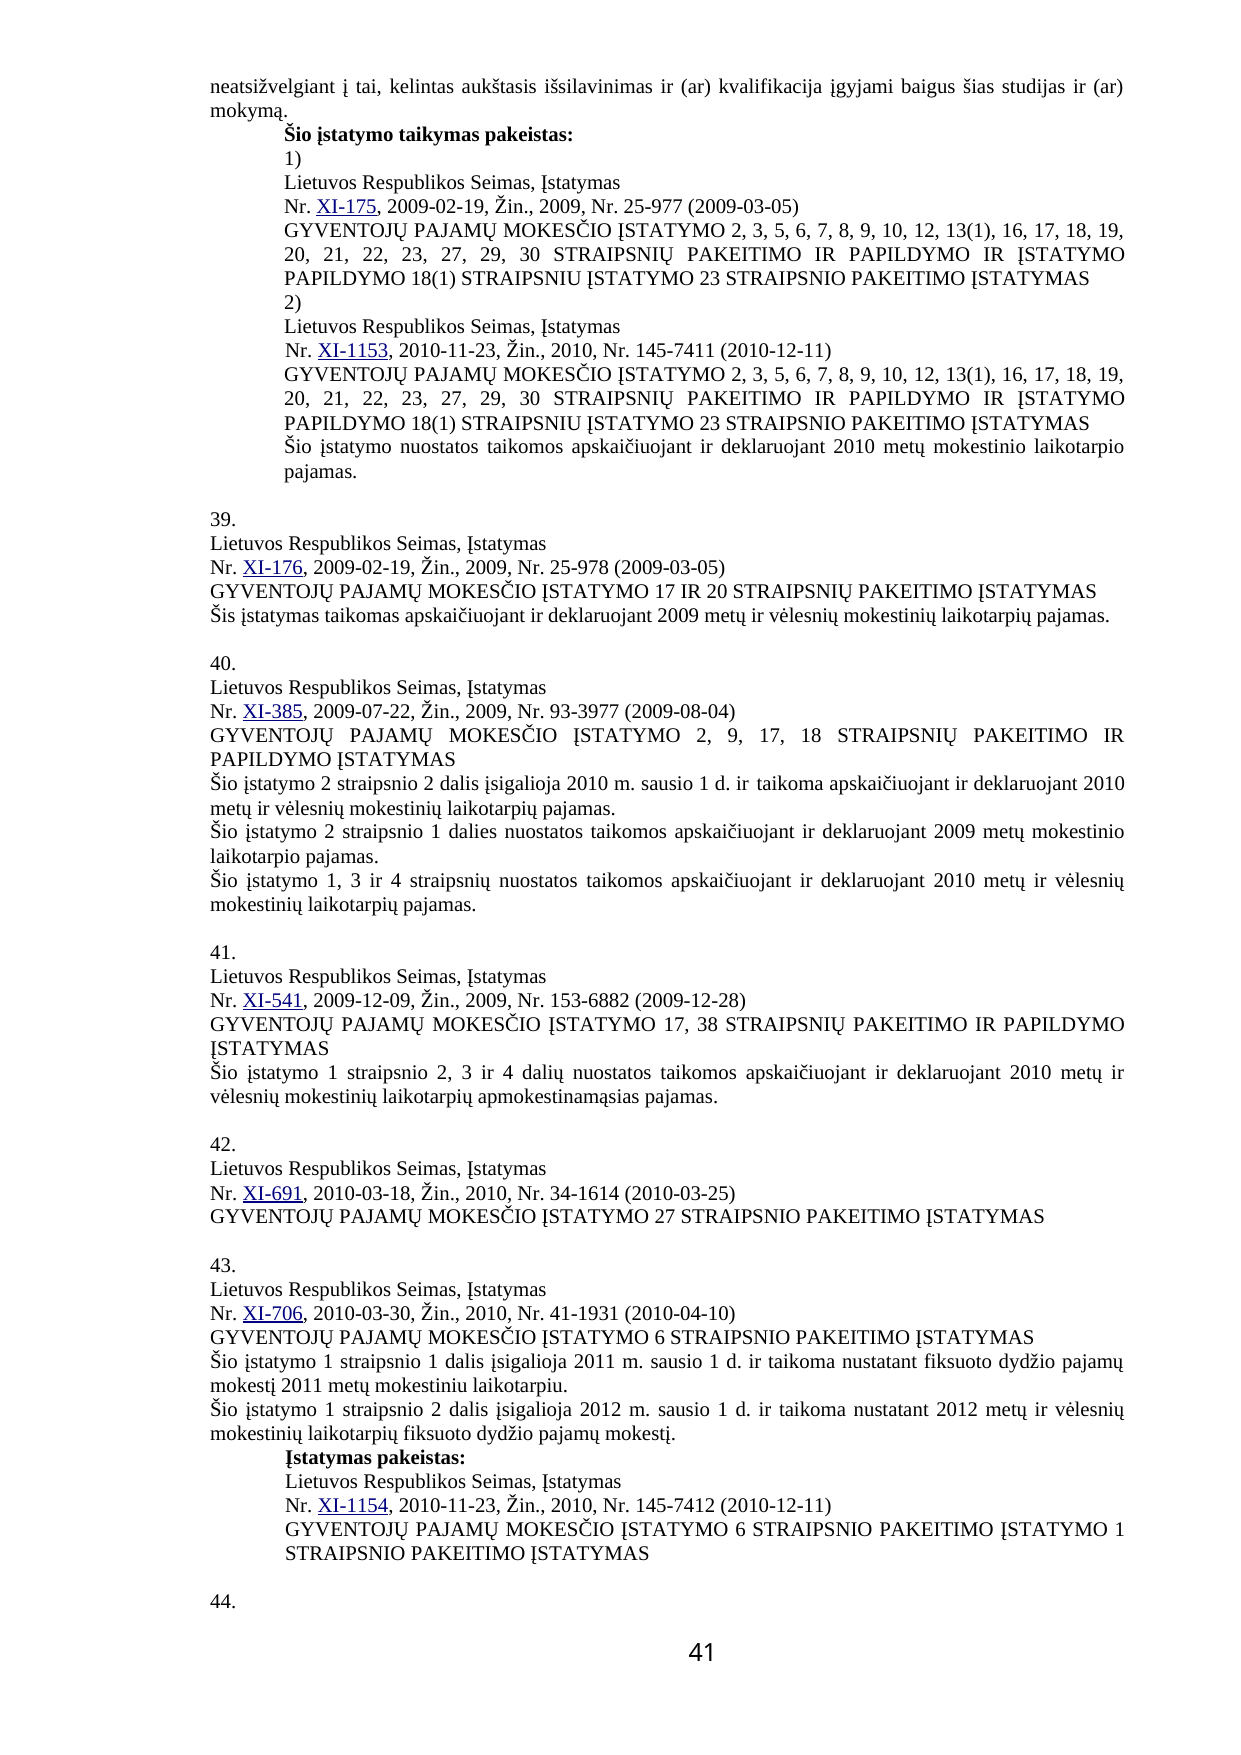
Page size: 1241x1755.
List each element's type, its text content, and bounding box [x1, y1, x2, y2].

text 1) [210, 146, 1126, 170]
text GYVENTOJŲ PAJAMŲ MOKESČIO ĮSTATYMO 6 STRAIPSNIO PAKEITIMO ĮSTATYMAS [210, 1325, 1126, 1349]
text neatsižvelgiant į tai, kelintas aukštasis išsilavinimas ir (ar) kvalifikacija įgyjami baigus šias studijas ir (ar) mokymą. [209, 73, 1126, 122]
text Nr. XI-691, 2010-03-18, Žin., 2010, Nr. 34-1614 (2010-03-25) [210, 1180, 1126, 1204]
text 44. [210, 1589, 1126, 1613]
text GYVENTOJŲ PAJAMŲ MOKESČIO ĮSTATYMO 6 STRAIPSNIO PAKEITIMO ĮSTATYMO 1 STRAIPSNIO PAKEITIMO ĮSTATYMAS [285, 1517, 1126, 1565]
text Lietuvos Respublikos Seimas, Įstatymas [210, 531, 1126, 555]
text Lietuvos Respublikos Seimas, Įstatymas [210, 1156, 1126, 1180]
text Nr. XI-541, 2009-12-09, Žin., 2009, Nr. 153-6882 (2009-12-28) [210, 988, 1126, 1012]
text Nr. XI-175, 2009-02-19, Žin., 2009, Nr. 25-977 (2009-03-05) [210, 194, 1126, 218]
text Nr. XI-385, 2009-07-22, Žin., 2009, Nr. 93-3977 (2009-08-04) [210, 699, 1126, 723]
text Šio įstatymo 1 straipsnio 1 dalis įsigalioja 2011 m. sausio 1 d. ir taikoma nustatant fiksuoto dydžio pajamų mokestį 2011 metų mokestiniu laikotarpiu. [210, 1349, 1126, 1397]
text 2) [210, 290, 1126, 314]
text Šio įstatymo taikymas pakeistas: [210, 122, 1126, 146]
text Nr. XI-176, 2009-02-19, Žin., 2009, Nr. 25-978 (2009-03-05) [210, 555, 1126, 579]
text Šio įstatymo 1, 3 ir 4 straipsnių nuostatos taikomos apskaičiuojant ir deklaruojant 2010 metų ir vėlesnių mokestinių laikotarpių pajamas. [210, 868, 1126, 916]
text Lietuvos Respublikos Seimas, Įstatymas [210, 314, 1126, 338]
text Lietuvos Respublikos Seimas, Įstatymas [210, 170, 1126, 194]
text GYVENTOJŲ PAJAMŲ MOKESČIO ĮSTATYMO 27 STRAIPSNIO PAKEITIMO ĮSTATYMAS [210, 1204, 1126, 1228]
text Lietuvos Respublikos Seimas, Įstatymas [210, 675, 1126, 699]
text Nr. XI-706, 2010-03-30, Žin., 2010, Nr. 41-1931 (2010-04-10) [210, 1301, 1126, 1325]
text Šio įstatymo 1 straipsnio 2, 3 ir 4 dalių nuostatos taikomos apskaičiuojant ir deklaruojant 2010 metų ir vėlesnių mokestinių laikotarpių apmokestinamąsias pajamas. [210, 1060, 1126, 1108]
text Nr. XI-1153, 2010-11-23, Žin., 2010, Nr. 145-7411 (2010-12-11) [210, 338, 1126, 362]
text 40. [210, 651, 1126, 675]
text 39. [210, 507, 1126, 531]
text GYVENTOJŲ PAJAMŲ MOKESČIO ĮSTATYMO 17, 38 STRAIPSNIŲ PAKEITIMO IR PAPILDYMO ĮSTATYMAS [210, 1012, 1126, 1060]
text 43. [210, 1253, 1126, 1277]
text Lietuvos Respublikos Seimas, Įstatymas [210, 964, 1126, 988]
text Lietuvos Respublikos Seimas, Įstatymas [210, 1469, 1126, 1493]
text Nr. XI-1154, 2010-11-23, Žin., 2010, Nr. 145-7412 (2010-12-11) [210, 1493, 1126, 1517]
text 41. [210, 940, 1126, 964]
text GYVENTOJŲ PAJAMŲ MOKESČIO ĮSTATYMO 2, 9, 17, 18 STRAIPSNIŲ PAKEITIMO IR PAPILDYMO ĮSTATYMAS [210, 723, 1126, 771]
text GYVENTOJŲ PAJAMŲ MOKESČIO ĮSTATYMO 17 IR 20 STRAIPSNIŲ PAKEITIMO ĮSTATYMAS [210, 579, 1126, 603]
text Lietuvos Respublikos Seimas, Įstatymas [210, 1277, 1126, 1301]
text Šio įstatymo 2 straipsnio 2 dalis įsigalioja 2010 m. sausio 1 d. ir taikoma apskaičiuojant ir deklaruojant 2010 metų ir vėlesnių mokestinių laikotarpių pajamas. [210, 771, 1126, 819]
text GYVENTOJŲ PAJAMŲ MOKESČIO ĮSTATYMO 2, 3, 5, 6, 7, 8, 9, 10, 12, 13(1), 16, 17, 18, 19, 20, 21, 22, 23, 27, 29, 30 STRAIPSNIŲ PAKEITIMO IR PAPILDYMO IR ĮSTATYMO PAPILDYMO 18(1) STRAIPSNIU ĮSTATYMO 23 STRAIPSNIO PAKEITIMO ĮSTATYMAS [284, 218, 1126, 290]
text Įstatymas pakeistas: [210, 1445, 1126, 1469]
text GYVENTOJŲ PAJAMŲ MOKESČIO ĮSTATYMO 2, 3, 5, 6, 7, 8, 9, 10, 12, 13(1), 16, 17, 18, 19, 20, 21, 22, 23, 27, 29, 30 STRAIPSNIŲ PAKEITIMO IR PAPILDYMO IR ĮSTATYMO PAPILDYMO 18(1) STRAIPSNIU ĮSTATYMO 23 STRAIPSNIO PAKEITIMO ĮSTATYMAS [284, 362, 1126, 434]
text Šio įstatymo 1 straipsnio 2 dalis įsigalioja 2012 m. sausio 1 d. ir taikoma nustatant 2012 metų ir vėlesnių mokestinių laikotarpių fiksuoto dydžio pajamų mokestį. [210, 1397, 1126, 1445]
text Šio įstatymo 2 straipsnio 1 dalies nuostatos taikomos apskaičiuojant ir deklaruojant 2009 metų mokestinio laikotarpio pajamas. [210, 819, 1126, 868]
text Šis įstatymas taikomas apskaičiuojant ir deklaruojant 2009 metų ir vėlesnių mokestinių laikotarpių pajamas. [210, 603, 1126, 627]
text 42. [210, 1132, 1126, 1156]
text Šio įstatymo nuostatos taikomos apskaičiuojant ir deklaruojant 2010 metų mokestinio laikotarpio pajamas. [284, 434, 1126, 483]
